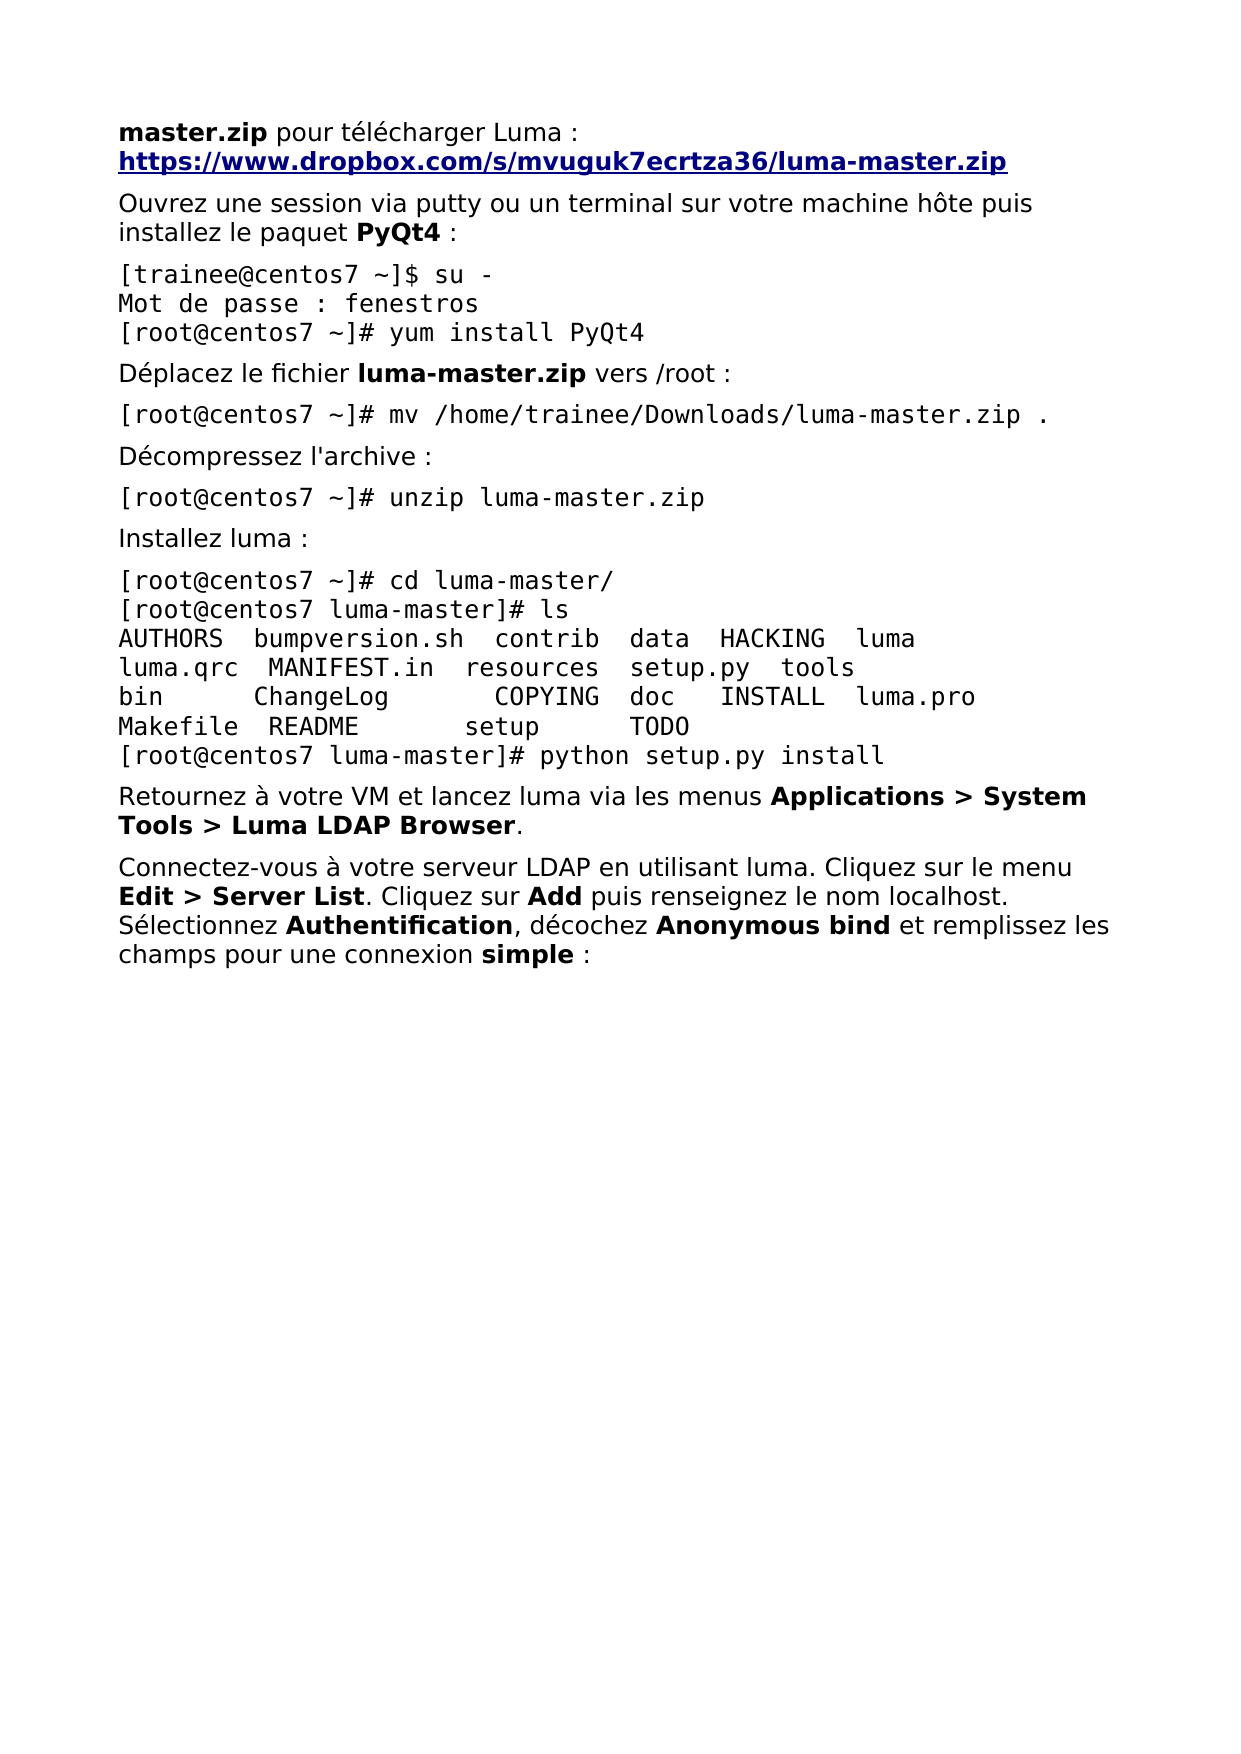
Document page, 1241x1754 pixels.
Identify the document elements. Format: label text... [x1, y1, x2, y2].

text Installez luma : [118, 524, 1122, 553]
text Déplacez le fichier luma-master.zip vers /root : [118, 359, 1122, 388]
text Décompressez l'archive : [118, 442, 1122, 471]
text [root@centos7 ~]# mv /home/trainee/Downloads/luma-master.zip . [118, 401, 1122, 430]
text Ouvrez une session via putty ou un terminal sur votre machine hôte puis installez le paquet PyQt4 : [118, 189, 1122, 247]
text Retournez à votre VM et lancez luma via les menus Applications > System Tools > Luma LDAP Browser. [118, 782, 1122, 840]
text [root@centos7 ~]# unzip luma-master.zip [118, 483, 1122, 512]
text [trainee@centos7 ~]$ su - Mot de passe : fenestros [root@centos7 ~]# yum install PyQt4 [118, 260, 1122, 347]
text master.zip pour télécharger Luma : https://www.dropbox.com/s/mvuguk7ecrtza36/luma-master.zip [118, 118, 1122, 176]
text [root@centos7 ~]# cd luma-master/ [root@centos7 luma-master]# ls AUTHORS bumpversion.sh contrib data HACKING luma luma.qrc MANIFEST.in resources setup.py tools bin ChangeLog COPYING doc INSTALL luma.pro Makefile README setup TODO [root@centos7 luma-master]# python setup.py install [118, 566, 1122, 770]
text Connectez-vous à votre serveur LDAP en utilisant luma. Cliquez sur le menu Edit > Server List. Cliquez sur Add puis renseignez le nom localhost. Sélectionnez Authentification, décochez Anonymous bind et remplissez les champs pour une connexion simple : [118, 853, 1122, 969]
